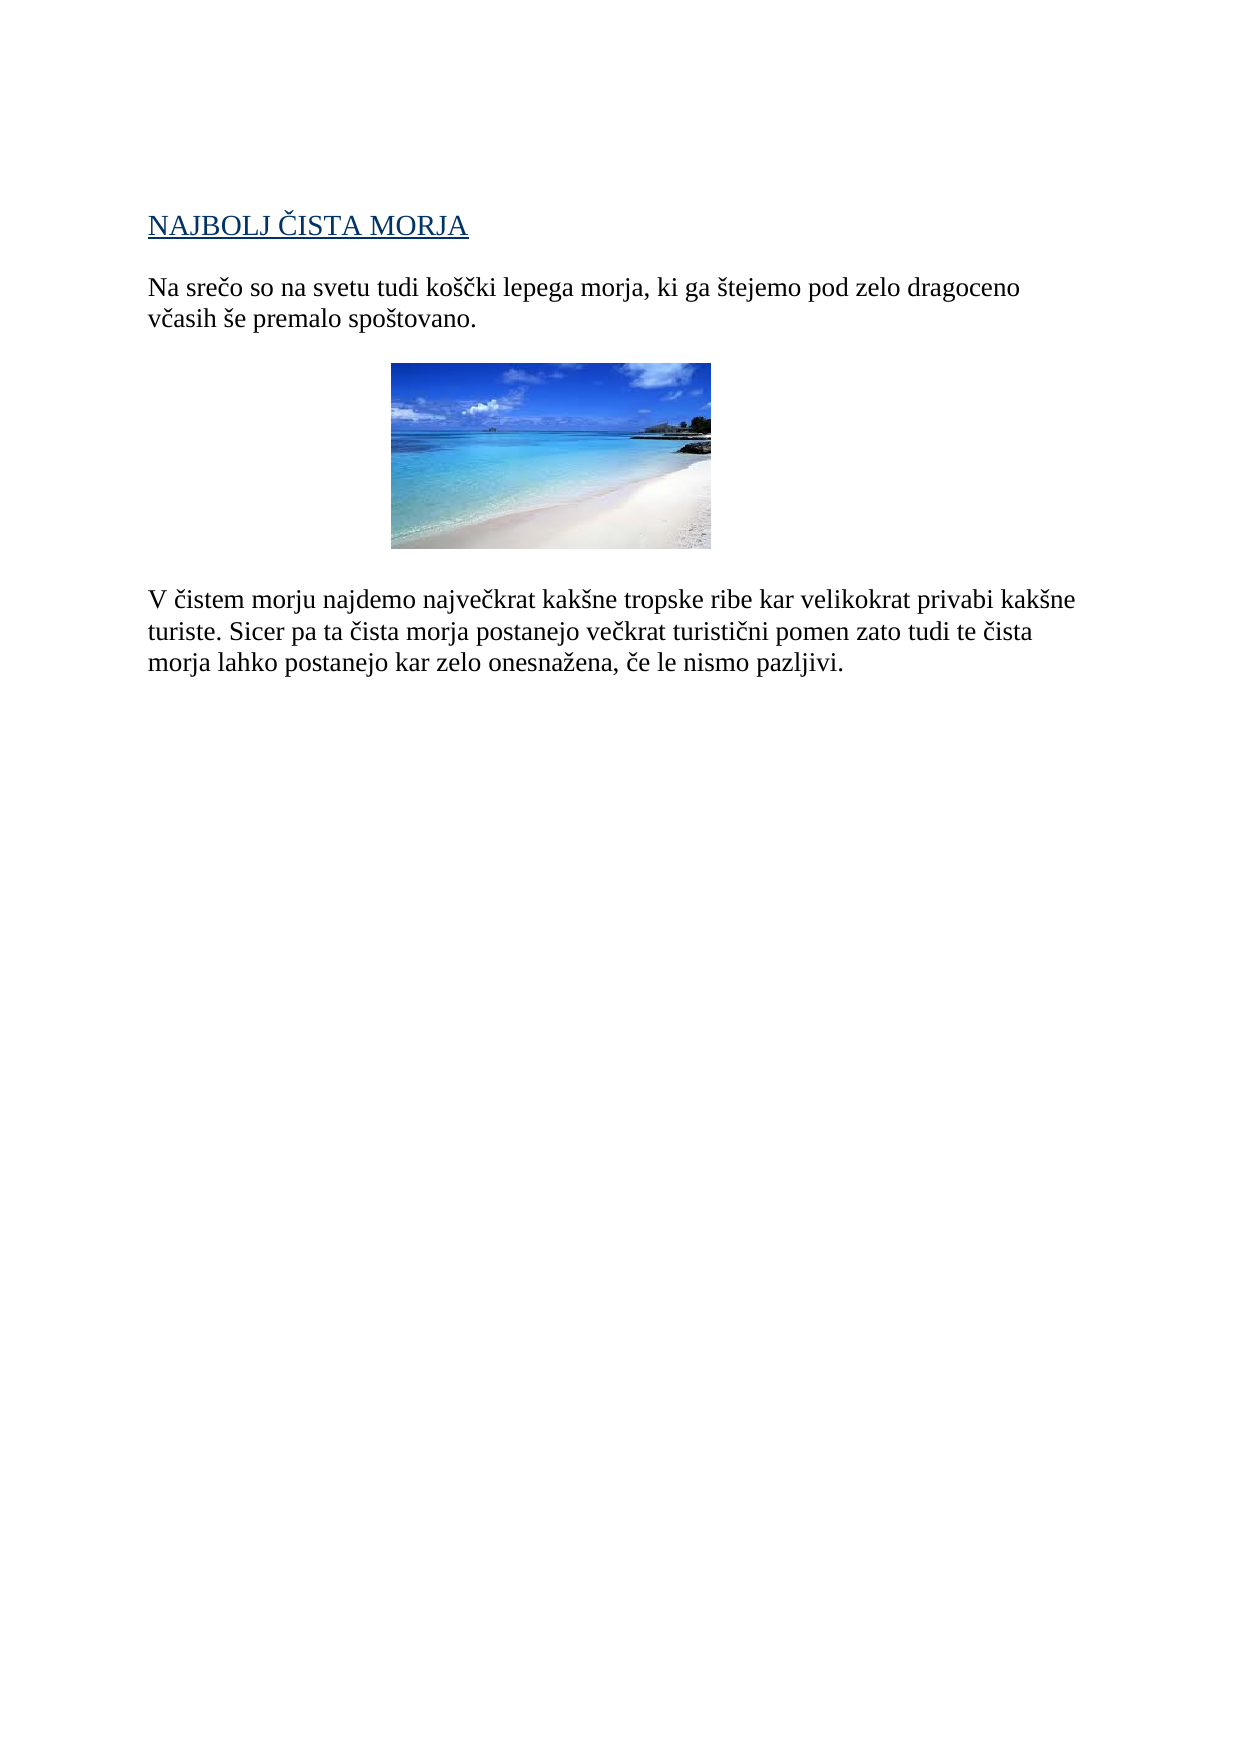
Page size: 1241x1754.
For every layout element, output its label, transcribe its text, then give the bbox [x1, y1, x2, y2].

text Na srečo so na svetu tudi koščki lepega morja, ki ga štejemo pod zelo dragoceno včasih še premalo spoštovano. [148, 271, 1093, 554]
picture [391, 363, 711, 549]
text NAJBOLJ ČISTA MORJA [148, 208, 1093, 241]
text V čistem morju najdemo največkrat kakšne tropske ribe kar velikokrat privabi kakšne turiste. Sicer pa ta čista morja postanejo večkrat turistični pomen zato tudi te čista morja lahko postanejo kar zelo onesnažena, če le nismo pazljivi. [148, 583, 1093, 677]
